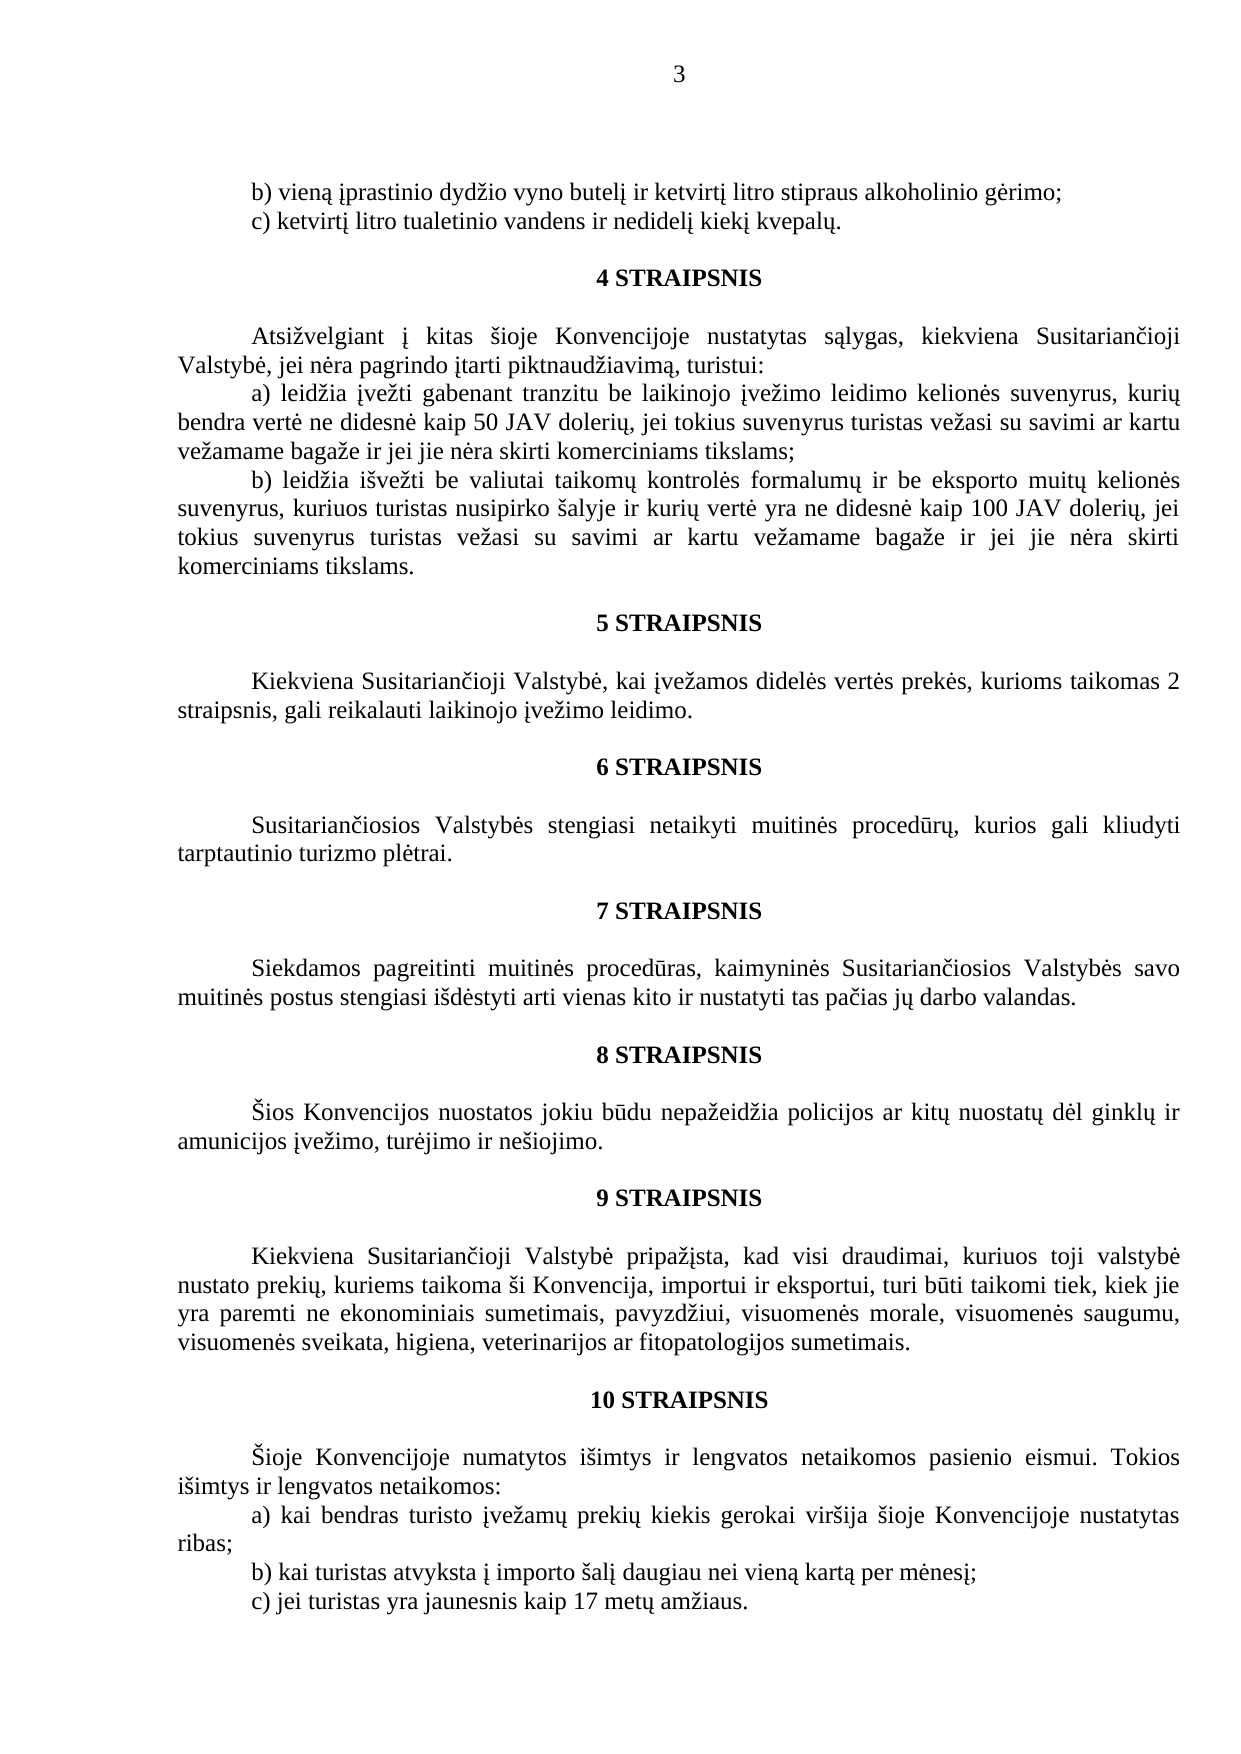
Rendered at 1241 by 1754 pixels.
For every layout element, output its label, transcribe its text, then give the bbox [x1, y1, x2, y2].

text b) kai turistas atvyksta į importo šalį daugiau nei vieną kartą per mėnesį; [177, 1557, 1181, 1586]
text Kiekviena Susitariančioji Valstybė, kai įvežamos didelės vertės prekės, kurioms taikomas 2 straipsnis, gali reikalauti laikinojo įvežimo leidimo. [177, 666, 1181, 723]
text Siekdamos pagreitinti muitinės procedūras, kaimyninės Susitariančiosios Valstybės savo muitinės postus stengiasi išdėstyti arti vienas kito ir nustatyti tas pačias jų darbo valandas. [177, 953, 1181, 1011]
text c) jei turistas yra jaunesnis kaip 17 metų amžiaus. [177, 1586, 1181, 1615]
text Šios Konvencijos nuostatos jokiu būdu nepažeidžia policijos ar kitų nuostatų dėl ginklų ir amunicijos įvežimo, turėjimo ir nešiojimo. [177, 1097, 1181, 1155]
text 4 STRAIPSNIS [177, 263, 1181, 292]
text c) ketvirtį litro tualetinio vandens ir nedidelį kiekį kvepalų. [177, 206, 1181, 235]
text 9 STRAIPSNIS [177, 1183, 1181, 1212]
text Susitariančiosios Valstybės stengiasi netaikyti muitinės procedūrų, kurios gali kliudyti tarptautinio turizmo plėtrai. [177, 810, 1181, 867]
text b) vieną įprastinio dydžio vyno butelį ir ketvirtį litro stipraus alkoholinio gėrimo; [177, 177, 1181, 206]
text 8 STRAIPSNIS [177, 1040, 1181, 1068]
text a) kai bendras turisto įvežamų prekių kiekis gerokai viršija šioje Konvencijoje nustatytas ribas; [177, 1500, 1181, 1557]
text Šioje Konvencijoje numatytos išimtys ir lengvatos netaikomos pasienio eismui. Tokios išimtys ir lengvatos netaikomos: [177, 1442, 1181, 1500]
text b) leidžia išvežti be valiutai taikomų kontrolės formalumų ir be eksporto muitų kelionės suvenyrus, kuriuos turistas nusipirko šalyje ir kurių vertė yra ne didesnė kaip 100 JAV dolerių, jei tokius suvenyrus turistas vežasi su savimi ar kartu vežamame bagaže ir jei jie nėra skirti komerciniams tikslams. [177, 465, 1181, 580]
text 6 STRAIPSNIS [177, 752, 1181, 781]
text Kiekviena Susitariančioji Valstybė pripažįsta, kad visi draudimai, kuriuos toji valstybė nustato prekių, kuriems taikoma ši Konvencija, importui ir eksportui, turi būti taikomi tiek, kiek jie yra paremti ne ekonominiais sumetimais, pavyzdžiui, visuomenės morale, visuomenės saugumu, visuomenės sveikata, higiena, veterinarijos ar fitopatologijos sumetimais. [177, 1241, 1181, 1356]
text 10 STRAIPSNIS [177, 1385, 1181, 1413]
text 7 STRAIPSNIS [177, 896, 1181, 925]
text a) leidžia įvežti gabenant tranzitu be laikinojo įvežimo leidimo kelionės suvenyrus, kurių bendra vertė ne didesnė kaip 50 JAV dolerių, jei tokius suvenyrus turistas vežasi su savimi ar kartu vežamame bagaže ir jei jie nėra skirti komerciniams tikslams; [177, 378, 1181, 465]
text 5 STRAIPSNIS [177, 608, 1181, 637]
text Atsižvelgiant į kitas šioje Konvencijoje nustatytas sąlygas, kiekviena Susitariančioji Valstybė, jei nėra pagrindo įtarti piktnaudžiavimą, turistui: [177, 321, 1181, 378]
